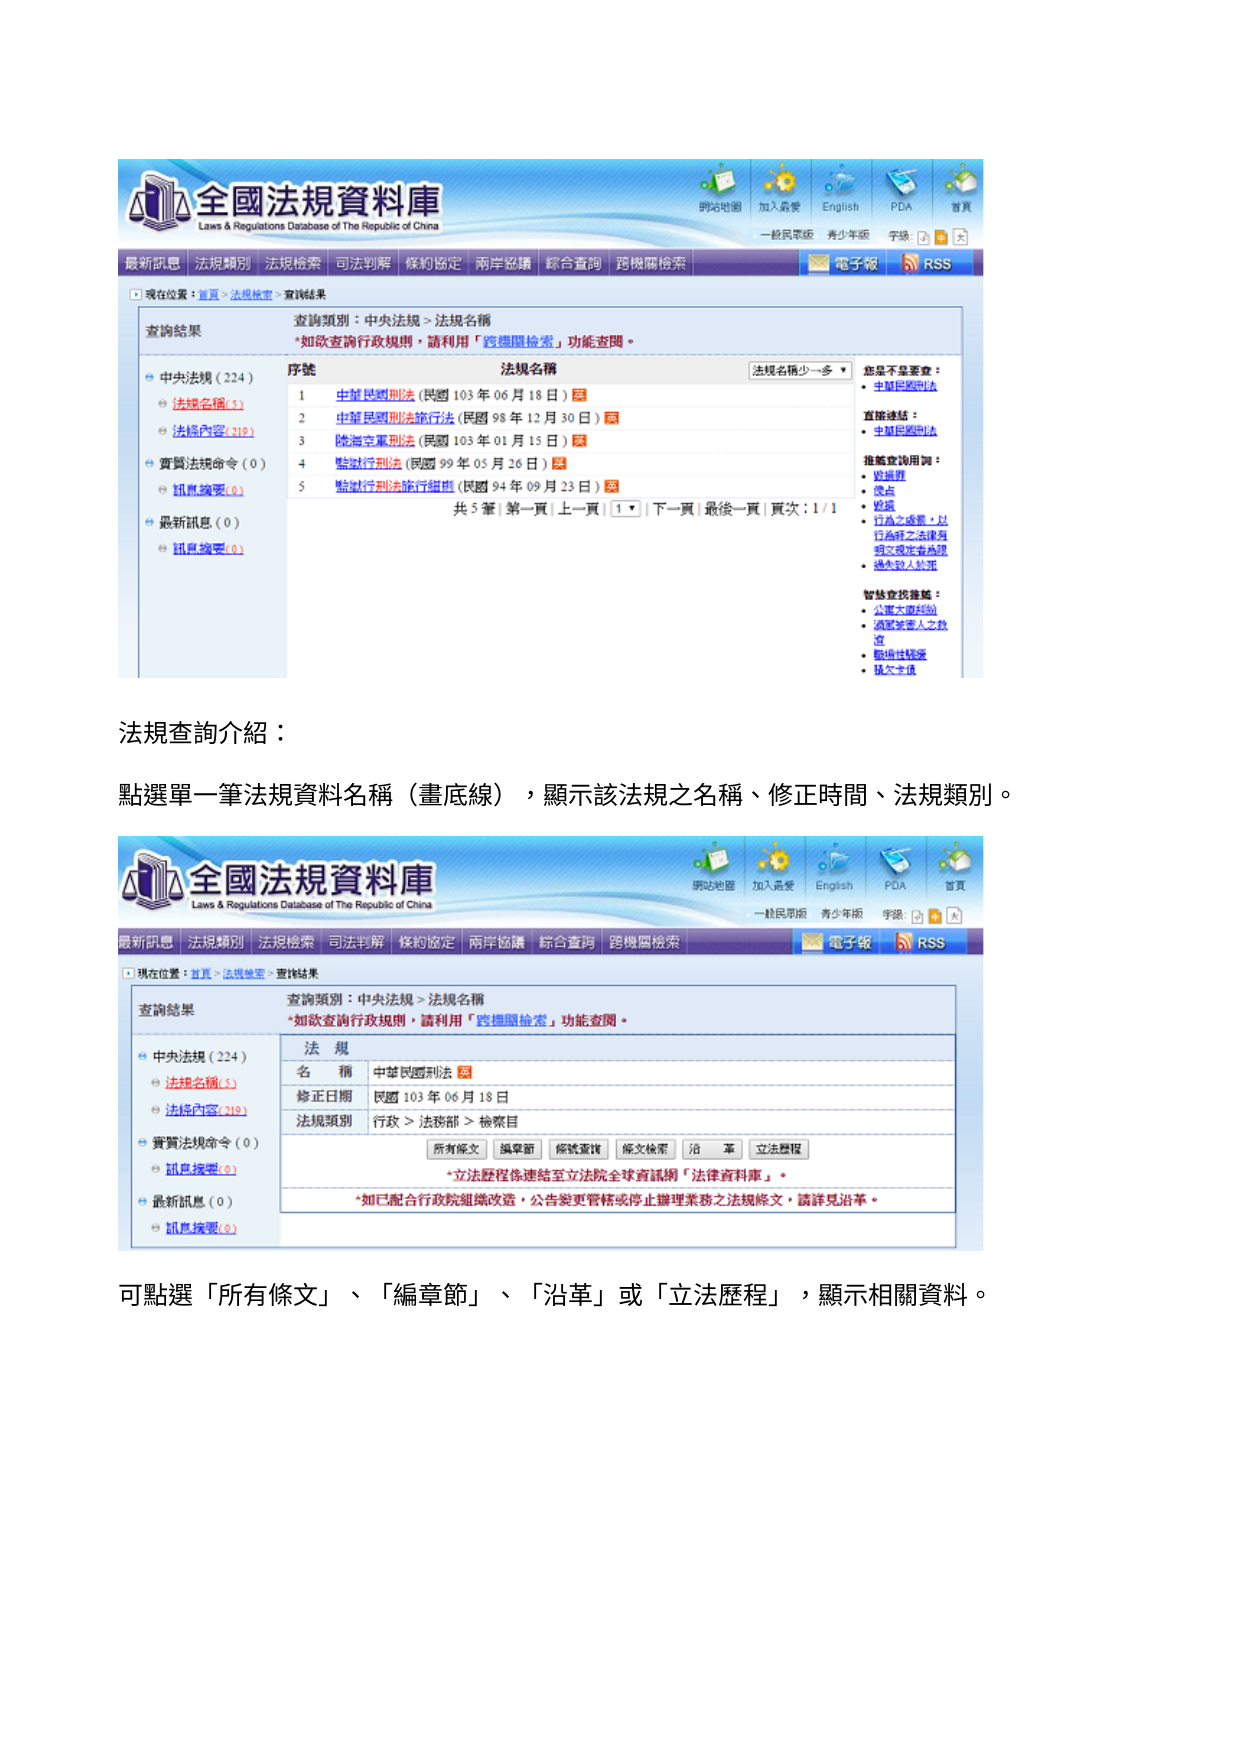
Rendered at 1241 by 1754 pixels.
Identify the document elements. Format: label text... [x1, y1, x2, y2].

text 可點選「所有條文」、「編章節」、「沿革」或「立法歷程」，顯示相關資料。 [118, 1252, 1122, 1314]
text 法規查詢介紹： 點選單一筆法規資料名稱（畫底線），顯示該法規之名稱、修正時間、法規類別。 [118, 689, 1122, 814]
